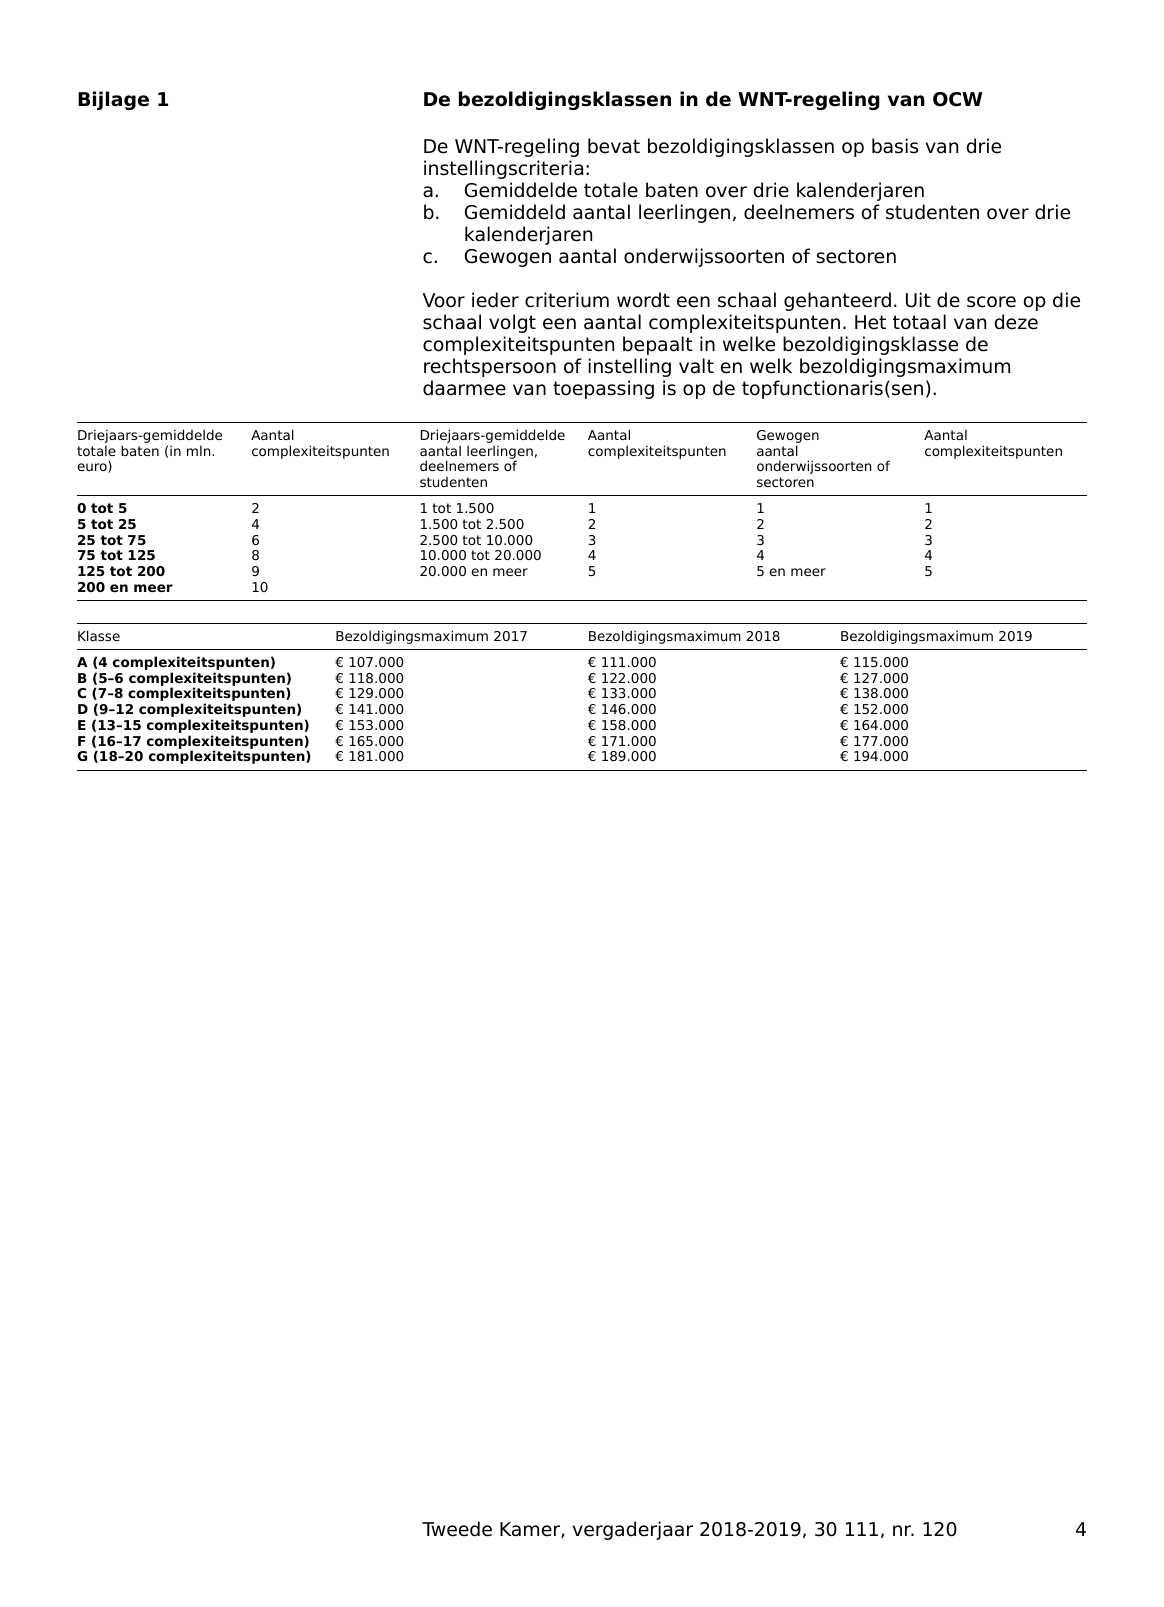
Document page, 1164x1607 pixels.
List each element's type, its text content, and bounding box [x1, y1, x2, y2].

table_cell € 152.000 [834, 702, 1087, 718]
table_header Aantal complexiteitspunten [918, 423, 1087, 495]
table_cell 2 [245, 496, 413, 517]
table_cell C (7–8 complexiteitspunten) [77, 686, 329, 702]
table_cell € 146.000 [582, 702, 834, 718]
table_cell 4 [750, 548, 918, 564]
table_cell 8 [245, 548, 413, 564]
table_cell € 107.000 [329, 650, 582, 671]
table_cell 5 [582, 564, 750, 579]
table_header Driejaars-gemiddelde totale baten (in mln. euro) [77, 423, 245, 495]
table_cell 3 [918, 533, 1087, 548]
table_cell 1.500 tot 2.500 [413, 517, 582, 532]
table_cell 25 tot 75 [77, 533, 245, 548]
table_cell € 133.000 [582, 686, 834, 702]
text De WNT-regeling bevat bezoldigingsklassen op basis van drie instellingscriteria: [422, 136, 1087, 180]
table_cell € 111.000 [582, 650, 834, 671]
text a. Gemiddelde totale baten over drie kalenderjaren [422, 180, 1087, 202]
table_cell 2.500 tot 10.000 [413, 533, 582, 548]
table_cell 10.000 tot 20.000 [413, 548, 582, 564]
table_cell 200 en meer [77, 580, 245, 600]
table_cell € 177.000 [834, 734, 1087, 749]
text b. Gemiddeld aantal leerlingen, deelnemers of studenten over drie kalenderjaren [422, 202, 1087, 246]
table_header Klasse [77, 624, 329, 649]
table_cell 3 [582, 533, 750, 548]
table_cell 2 [750, 517, 918, 532]
text Voor ieder criterium wordt een schaal gehanteerd. Uit de score op die schaal volgt een aantal complexiteitspunten. Het totaal van deze complexiteitspunten bepaalt in welke bezoldigingsklasse de rechtspersoon of instelling valt en welk bezoldigingsmaximum daarmee van toepassing is op de topfunctionaris(sen). [422, 290, 1087, 400]
table_cell € 127.000 [834, 671, 1087, 686]
table_cell 5 tot 25 [77, 517, 245, 532]
table_cell 5 [918, 564, 1087, 579]
table_cell 10 [245, 580, 1087, 600]
table_cell € 181.000 [329, 749, 582, 769]
table_cell 20.000 en meer [413, 564, 582, 579]
table_cell 2 [918, 517, 1087, 532]
table_cell € 194.000 [834, 749, 1087, 769]
table_cell F (16–17 complexiteitspunten) [77, 734, 329, 749]
table_cell 2 [582, 517, 750, 532]
table_cell € 153.000 [329, 718, 582, 733]
table_cell 1 [750, 496, 918, 517]
table_cell 75 tot 125 [77, 548, 245, 564]
table_header Bezoldigingsmaximum 2017 [329, 624, 582, 649]
table_cell 4 [245, 517, 413, 532]
table_header Driejaars-gemiddelde aantal leerlingen, deelnemers of studenten [413, 423, 582, 495]
table_cell 1 tot 1.500 [413, 496, 582, 517]
table_cell 5 en meer [750, 564, 918, 579]
table_cell E (13–15 complexiteitspunten) [77, 718, 329, 733]
table_cell 4 [918, 548, 1087, 564]
table_cell € 118.000 [329, 671, 582, 686]
table_cell D (9–12 complexiteitspunten) [77, 702, 329, 718]
table_cell € 164.000 [834, 718, 1087, 733]
table_cell € 165.000 [329, 734, 582, 749]
table_cell € 129.000 [329, 686, 582, 702]
table_cell € 138.000 [834, 686, 1087, 702]
table_cell 0 tot 5 [77, 496, 245, 517]
table_cell 1 [918, 496, 1087, 517]
subtitle Bijlage 1 De bezoldigingsklassen in de WNT-regeling van OCW [77, 89, 1087, 111]
table_cell € 141.000 [329, 702, 582, 718]
table_header Gewogen aantal onderwijssoorten of sectoren [750, 423, 918, 495]
table_cell G (18–20 complexiteitspunten) [77, 749, 329, 769]
table_cell 6 [245, 533, 413, 548]
table_header Bezoldigingsmaximum 2019 [834, 624, 1087, 649]
table_cell 125 tot 200 [77, 564, 245, 579]
table_cell € 171.000 [582, 734, 834, 749]
table_cell € 158.000 [582, 718, 834, 733]
table_header Aantal complexiteitspunten [245, 423, 413, 495]
table_cell 9 [245, 564, 413, 579]
table_cell B (5–6 complexiteitspunten) [77, 671, 329, 686]
table_cell € 189.000 [582, 749, 834, 769]
text c. Gewogen aantal onderwijssoorten of sectoren [422, 246, 1087, 268]
table_cell € 115.000 [834, 650, 1087, 671]
table_header Bezoldigingsmaximum 2018 [582, 624, 834, 649]
table_cell 4 [582, 548, 750, 564]
table_header Aantal complexiteitspunten [582, 423, 750, 495]
table_cell A (4 complexiteitspunten) [77, 650, 329, 671]
table_cell 1 [582, 496, 750, 517]
table_cell € 122.000 [582, 671, 834, 686]
table_cell 3 [750, 533, 918, 548]
